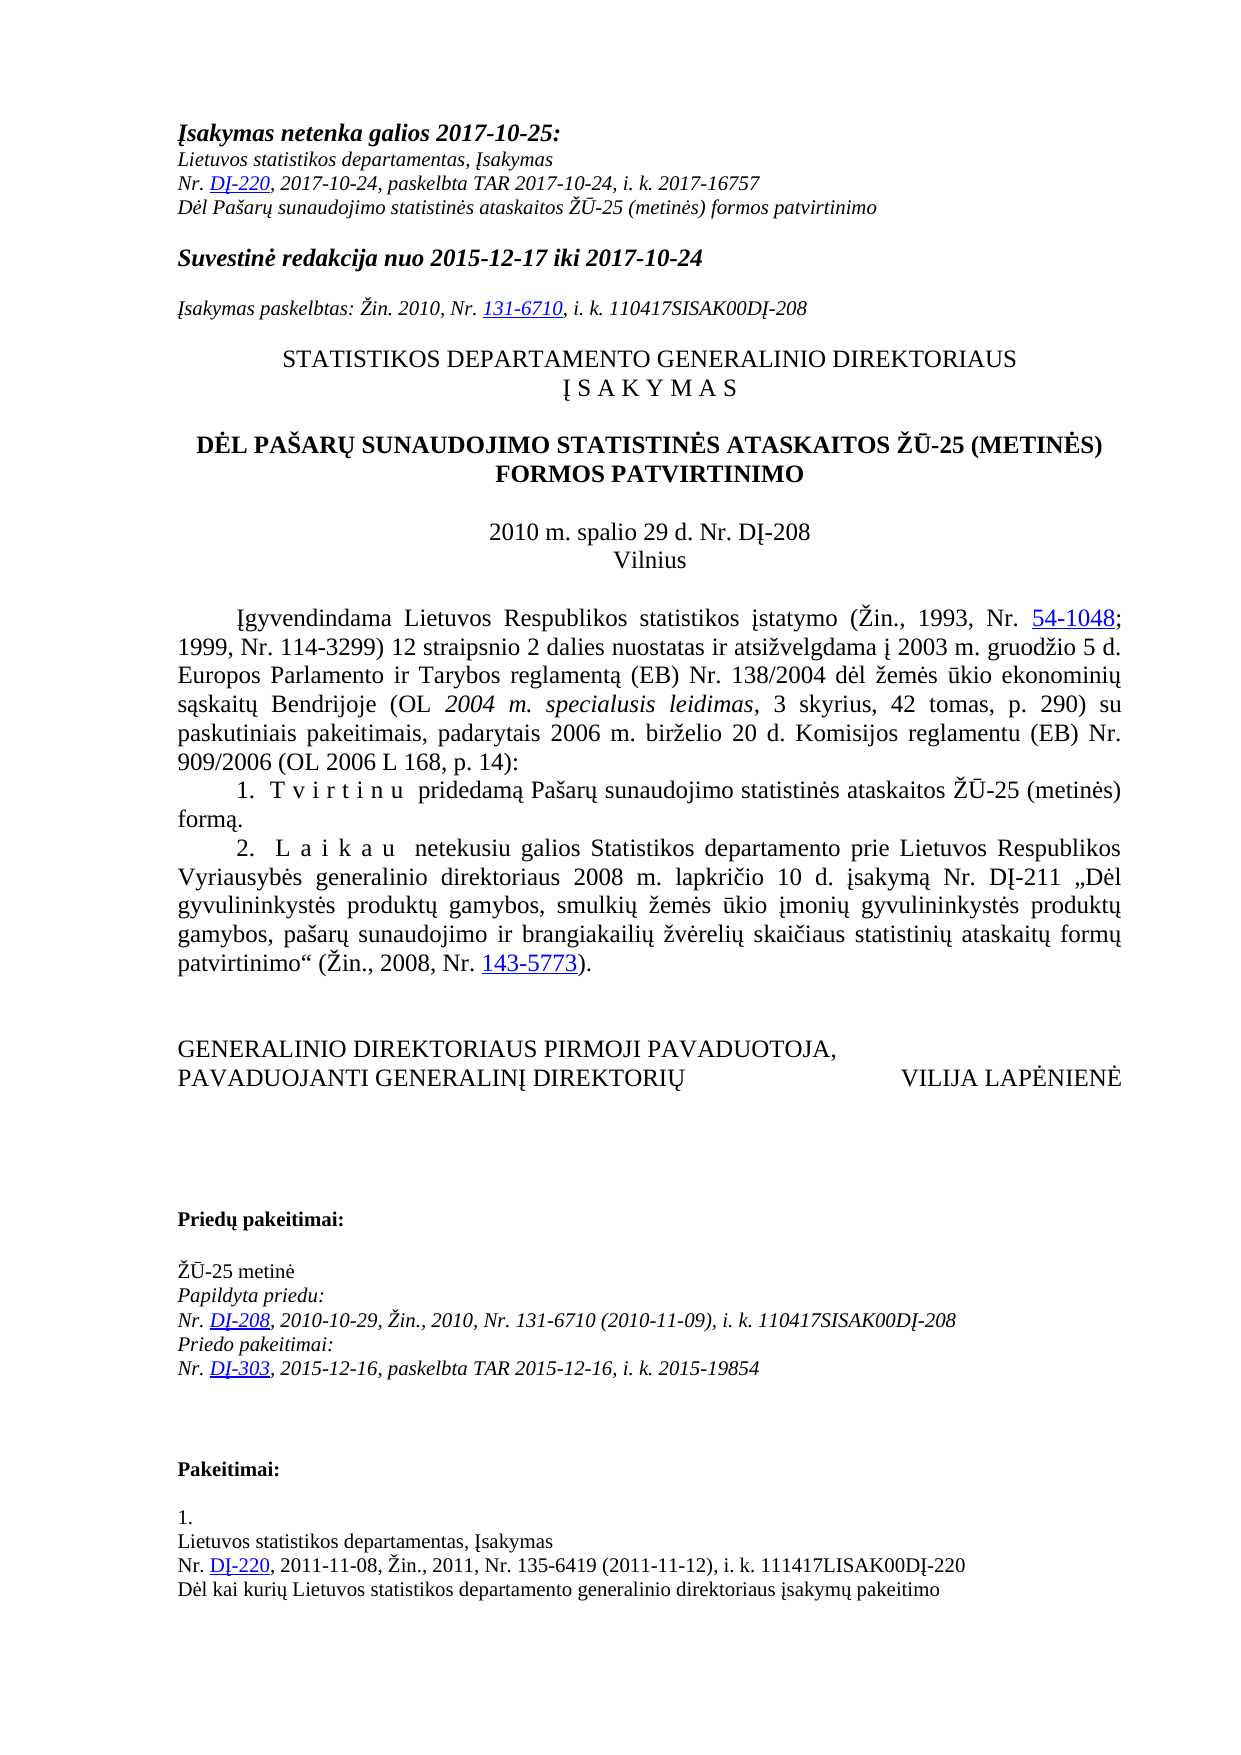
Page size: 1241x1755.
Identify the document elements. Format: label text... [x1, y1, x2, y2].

text Lietuvos statistikos departamentas, Įsakymas [177, 1529, 1122, 1553]
text DĖL PAŠARŲ SUNAUDOJIMO STATISTINĖS ATASKAITOS ŽŪ-25 (METINĖS) FORMOS PATVIRTINIMO [177, 430, 1122, 488]
text 2010 m. spalio 29 d. Nr. DĮ-208 [177, 517, 1122, 545]
text Priedų pakeitimai: [177, 1207, 1122, 1231]
text Priedo pakeitimai: [177, 1332, 1122, 1356]
text Lietuvos statistikos departamentas, Įsakymas [177, 147, 1122, 171]
text ŽŪ-25 metinė [177, 1259, 1122, 1283]
text Įsakymas netenka galios 2017-10-25: [177, 118, 1122, 147]
text Nr. DĮ-208, 2010-10-29, Žin., 2010, Nr. 131-6710 (2010-11-09), i. k. 110417SISAK00DĮ-208 [177, 1307, 1122, 1332]
text Pakeitimai: [177, 1457, 1122, 1481]
text Vilnius [177, 545, 1122, 574]
text Į S A K Y M A S [177, 373, 1122, 402]
text Nr. DĮ-220, 2011-11-08, Žin., 2011, Nr. 135-6419 (2011-11-12), i. k. 111417LISAK00DĮ-220 [177, 1553, 1122, 1577]
text Dėl Pašarų sunaudojimo statistinės ataskaitos ŽŪ-25 (metinės) formos patvirtinimo [177, 195, 1122, 219]
text Generalinio direktoriaus pirmoji pavaduotoja, [177, 1034, 1122, 1063]
text 2. L a i k a u netekusiu galios Statistikos departamento prie Lietuvos Respublikos Vyriausybės generalinio direktoriaus 2008 m. lapkričio 10 d. įsakymą Nr. DĮ-211 „Dėl gyvulininkystės produktų gamybos, smulkių žemės ūkio įmonių gyvulininkystės produktų gamybos, pašarų sunaudojimo ir brangiakailių žvėrelių skaičiaus statistinių ataskaitų formų patvirtinimo“ (Žin., 2008, Nr. 143-5773). [177, 833, 1122, 977]
text 1. T v i r t i n u pridedamą Pašarų sunaudojimo statistinės ataskaitos ŽŪ-25 (metinės) formą. [177, 775, 1122, 833]
text 1. [177, 1505, 1122, 1529]
text Papildyta priedu: [177, 1283, 1122, 1307]
text Nr. DĮ-303, 2015-12-16, paskelbta TAR 2015-12-16, i. k. 2015-19854 [177, 1356, 1122, 1380]
text pavaduojanti generalinį direktorių Vilija Lapėnienė [177, 1063, 1122, 1092]
text Dėl kai kurių Lietuvos statistikos departamento generalinio direktoriaus įsakymų pakeitimo [177, 1577, 1122, 1601]
text Nr. DĮ-220, 2017-10-24, paskelbta TAR 2017-10-24, i. k. 2017-16757 [177, 171, 1122, 195]
text Įgyvendindama Lietuvos Respublikos statistikos įstatymo (Žin., 1993, Nr. 54-1048; 1999, Nr. 114-3299) 12 straipsnio 2 dalies nuostatas ir atsižvelgdama į 2003 m. gruodžio 5 d. Europos Parlamento ir Tarybos reglamentą (EB) Nr. 138/2004 dėl žemės ūkio ekonominių sąskaitų Bendrijoje (OL 2004 m. specialusis leidimas, 3 skyrius, 42 tomas, p. 290) su paskutiniais pakeitimais, padarytais 2006 m. birželio 20 d. Komisijos reglamentu (EB) Nr. 909/2006 (OL 2006 L 168, p. 14): [177, 603, 1122, 775]
text Įsakymas paskelbtas: Žin. 2010, Nr. 131-6710, i. k. 110417SISAK00DĮ-208 [177, 296, 1122, 320]
text STATISTIKOS DEPARTAMENTO GENERALINIO DIREKTORIAUS [177, 344, 1122, 373]
text Suvestinė redakcija nuo 2015-12-17 iki 2017-10-24 [177, 243, 1122, 272]
